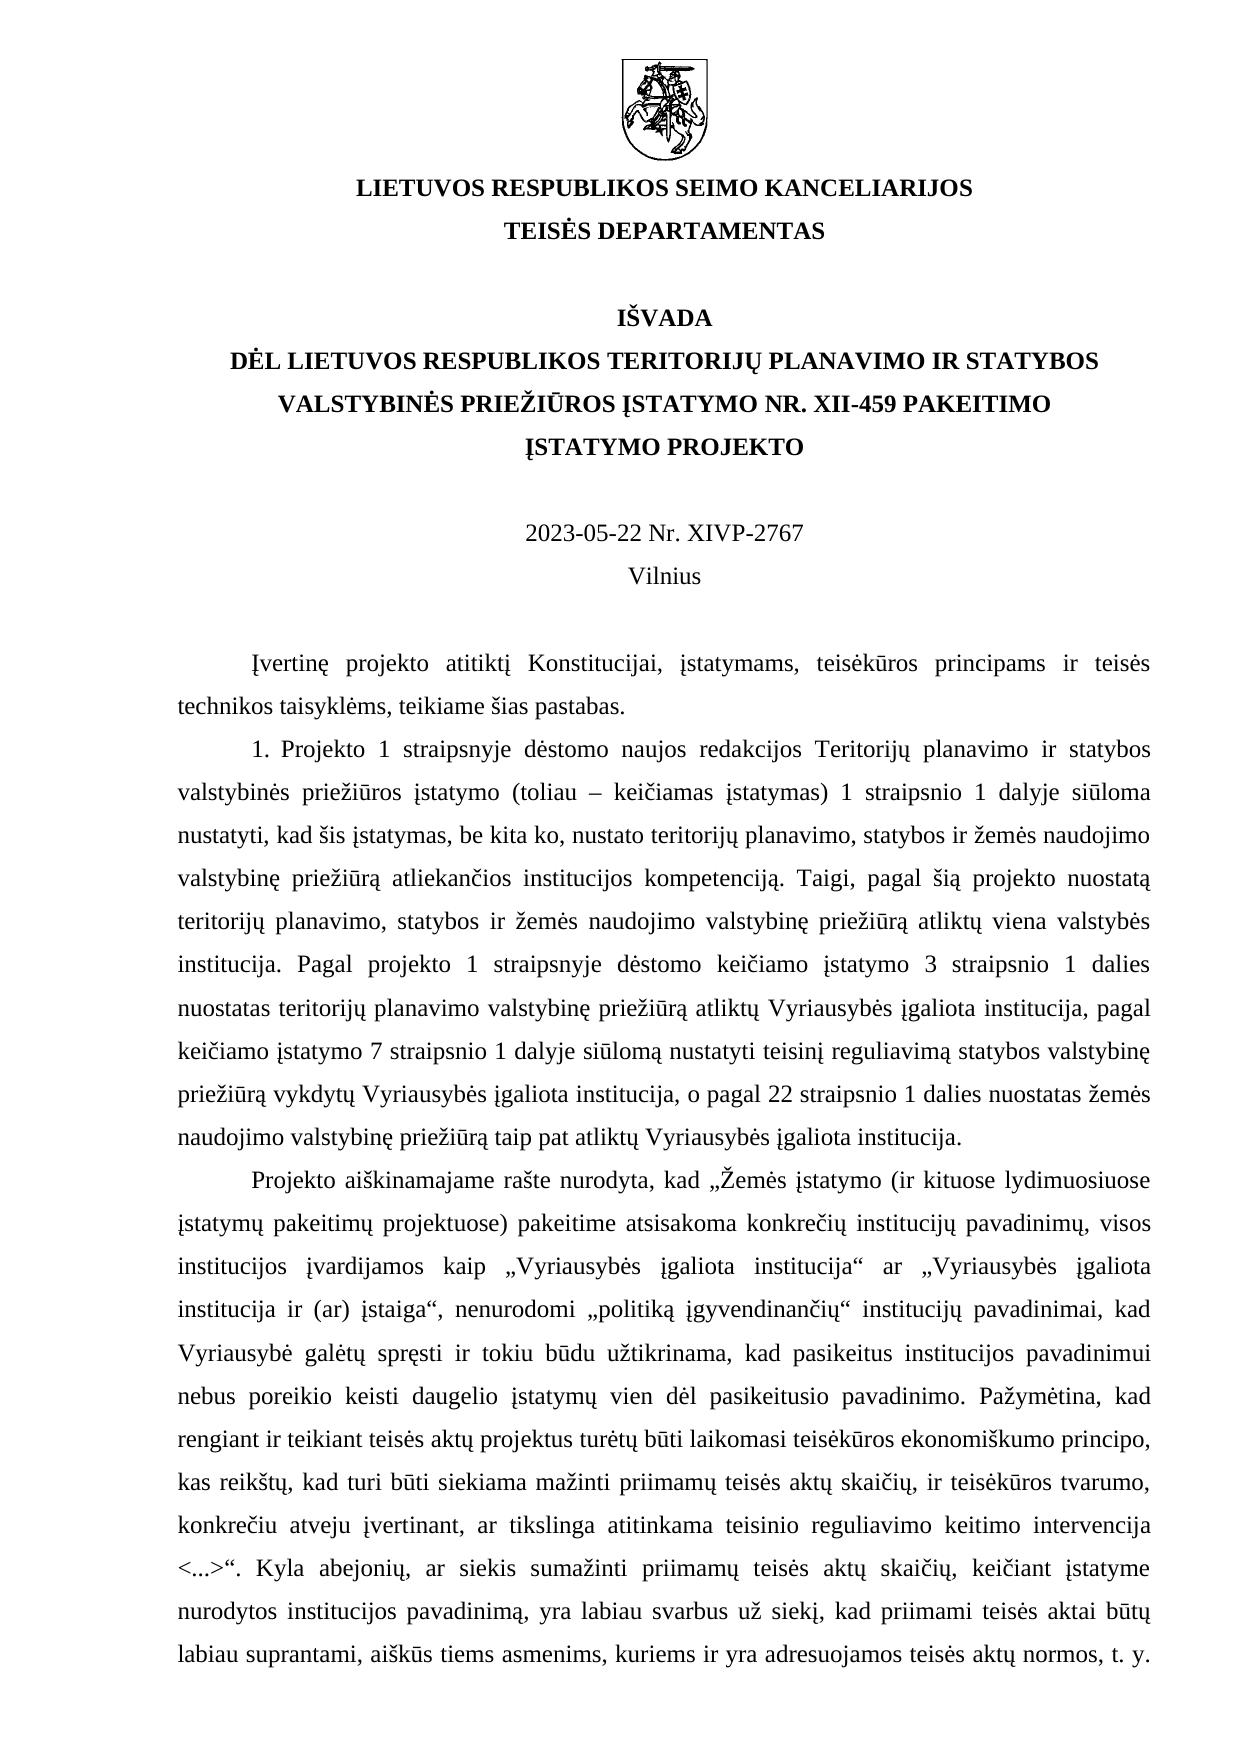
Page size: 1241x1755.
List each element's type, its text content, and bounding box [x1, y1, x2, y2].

text IŠVADA [177, 303, 1152, 331]
text 2023-05-22 Nr. XIVP-2767 [177, 518, 1152, 547]
text DĖL LIETUVOS RESPUBLIKOS TERITORIJŲ PLANAVIMO IR STATYBOS VALSTYBINĖS PRIEŽIŪROS ĮSTATYMO NR. XII-459 PAKEITIMO [177, 346, 1152, 418]
text Projekto aiškinamajame rašte nurodyta, kad „Žemės įstatymo (ir kituose lydimuosiuose įstatymų pakeitimų projektuose) pakeitime atsisakoma konkrečių institucijų pavadinimų, visos institucijos įvardijamos kaip „Vyriausybės įgaliota institucija“ ar „Vyriausybės įgaliota institucija ir (ar) įstaiga“, nenurodomi „politiką įgyvendinančių“ institucijų pavadinimai, kad Vyriausybė galėtų spręsti ir tokiu būdu užtikrinama, kad pasikeitus institucijos pavadinimui nebus poreikio keisti daugelio įstatymų vien dėl pasikeitusio pavadinimo. Pažymėtina, kad rengiant ir teikiant teisės aktų projektus turėtų būti laikomasi teisėkūros ekonomiškumo principo, kas reikštų, kad turi būti siekiama mažinti priimamų teisės aktų skaičių, ir teisėkūros tvarumo, konkrečiu atveju įvertinant, ar tikslinga atitinkama teisinio reguliavimo keitimo intervencija <...>“. Kyla abejonių, ar siekis sumažinti priimamų teisės aktų skaičių, keičiant įstatyme nurodytos institucijos pavadinimą, yra labiau svarbus už siekį, kad priimami teisės aktai būtų labiau suprantami, aiškūs tiems asmenims, kuriems ir yra adresuojamos teisės aktų normos, t. y. [177, 1165, 1152, 1668]
text LIETUVOS RESPUBLIKOS SEIMO KANCELIARIJOS [177, 173, 1152, 202]
text Vilnius [177, 561, 1152, 590]
list Projekto 1 straipsnyje dėstomo naujos redakcijos Teritorijų planavimo ir statybos valstybinės priežiūros įstatymo (toliau – keičiamas įstatymas) 1 straipsnio 1 dalyje siūloma nustatyti, kad šis įstatymas, be kita ko, nustato teritorijų planavimo, statybos ir žemės naudojimo valstybinę priežiūrą atliekančios institucijos kompetenciją. Taigi, pagal šią projekto nuostatą teritorijų planavimo, statybos ir žemės naudojimo valstybinę priežiūrą atliktų viena valstybės institucija. Pagal projekto 1 straipsnyje dėstomo keičiamo įstatymo 3 straipsnio 1 dalies nuostatas teritorijų planavimo valstybinę priežiūrą atliktų Vyriausybės įgaliota institucija, pagal keičiamo įstatymo 7 straipsnio 1 dalyje siūlomą nustatyti teisinį reguliavimą statybos valstybinę priežiūrą vykdytų Vyriausybės įgaliota institucija, o pagal 22 straipsnio 1 dalies nuostatas žemės naudojimo valstybinę priežiūrą taip pat atliktų Vyriausybės įgaliota institucija. [177, 734, 1152, 1151]
text ĮSTATYMO PROJEKTO [177, 432, 1152, 461]
subtitle TEISĖS DEPARTAMENTAS [177, 216, 1152, 245]
text Įvertinę projekto atitiktį Konstitucijai, įstatymams, teisėkūros principams ir teisės technikos taisyklėms, teikiame šias pastabas. [177, 648, 1152, 719]
